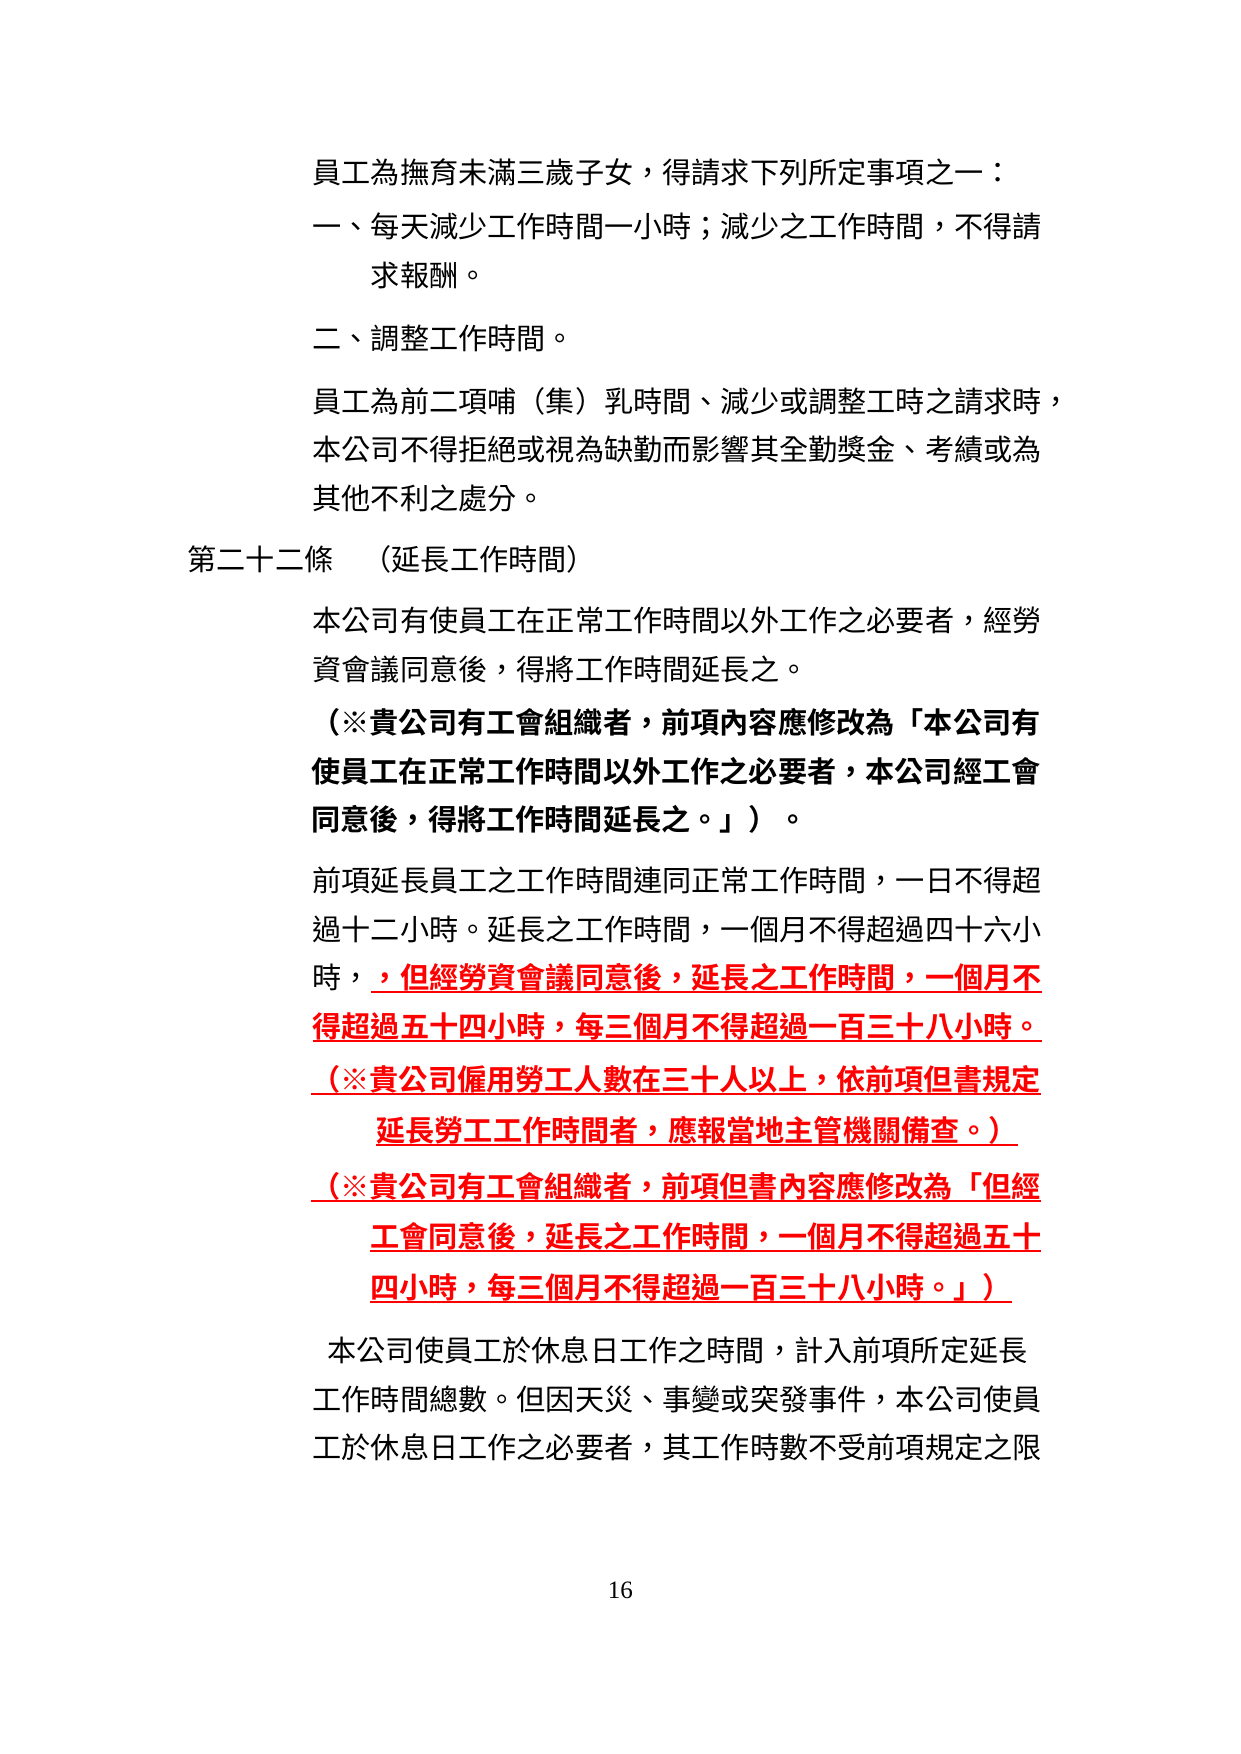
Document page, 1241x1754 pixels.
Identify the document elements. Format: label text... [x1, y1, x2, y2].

text 本公司有使員工在正常工作時間以外工作之必要者，經勞資會議同意後，得將工作時間延長之。 [312, 597, 1053, 688]
text 一、每天減少工作時間一小時；減少之工作時間，不得請求報酬。 [312, 203, 1053, 294]
text 前項延長員工之工作時間連同正常工作時間，一日不得超過十二小時。延長之工作時間，一個月不得超過四十六小時，，但經勞資會議同意後，延長之工作時間，一個月不得超過五十四小時，每三個月不得超過一百三十八小時。 [312, 858, 1053, 1046]
text 員工為前二項哺（集）乳時間、減少或調整工時之請求時，本公司不得拒絕或視為缺勤而影響其全勤獎金、考績或為其他不利之處分。 [312, 378, 1053, 518]
text （※貴公司有工會組織者，前項但書內容應修改為「但經工會同意後，延長之工作時間，一個月不得超過五十四小時，每三個月不得超過一百三十八小時。」） [311, 1163, 1053, 1307]
text 員工為撫育未滿三歲子女，得請求下列所定事項之一： [312, 150, 1053, 192]
text 第二十二條 （延長工作時間） [187, 536, 1053, 579]
text 本公司使員工於休息日工作之時間，計入前項所定延長工作時間總數。但因天災、事變或突發事件，本公司使員工於休息日工作之必要者，其工作時數不受前項規定之限制，並應於工作開始後二十四小時內報當地主管機關備查，且應於事後補給員工以適當之休息。 [312, 1328, 1053, 1467]
text （※貴公司有工會組織者，前項內容應修改為「本公司有使員工在正常工作時間以外工作之必要者，本公司經工會同意後，得將工作時間延長之。」）。 [311, 699, 1053, 839]
text 二、調整工作時間。 [312, 315, 1053, 357]
text （※貴公司僱用勞工人數在三十人以上，依前項但書規定延長勞工工作時間者，應報當地主管機關備查。） [311, 1057, 1053, 1150]
